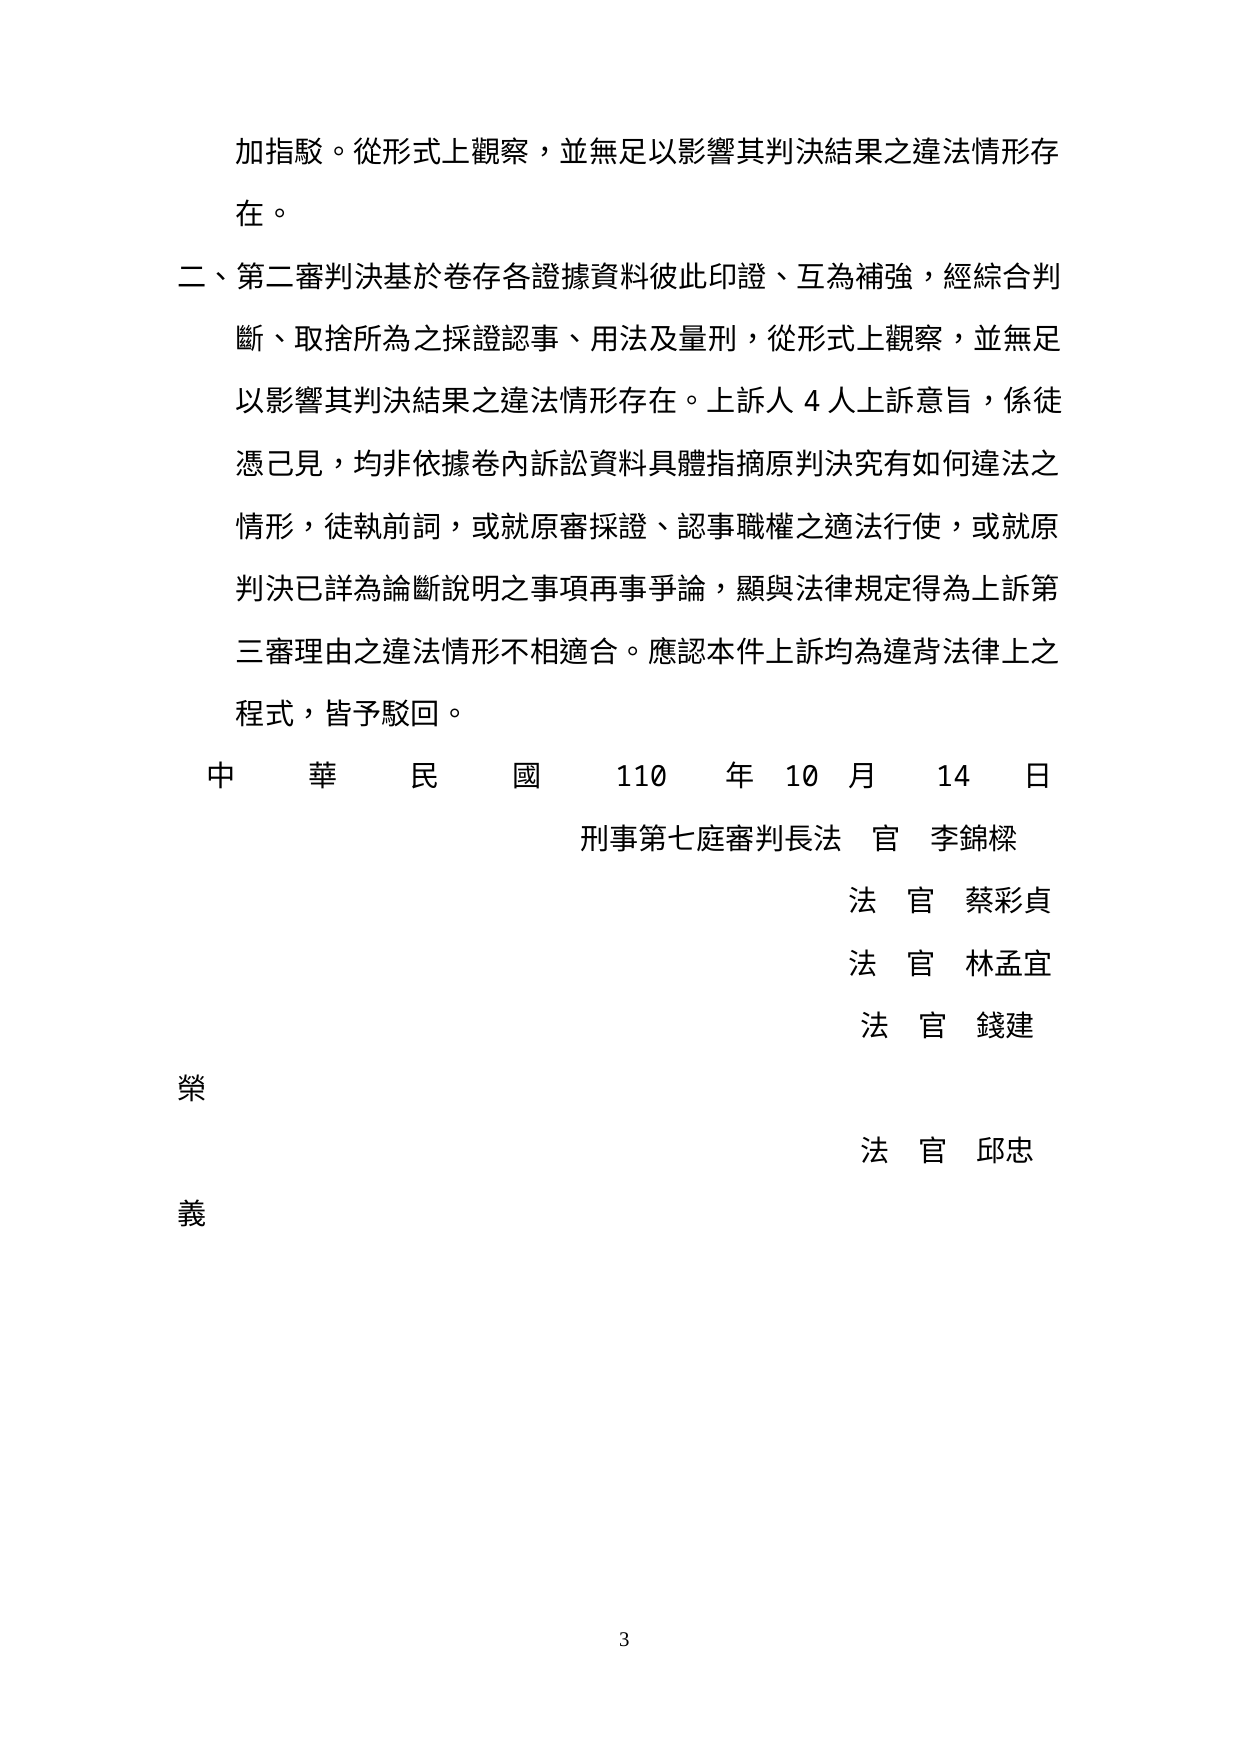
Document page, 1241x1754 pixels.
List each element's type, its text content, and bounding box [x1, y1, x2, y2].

text 法 官 錢建榮 [177, 983, 1063, 1108]
text 刑事第七庭審判長法 官 李錦樑 [177, 795, 1063, 858]
text 法 官 林孟宜 [177, 920, 1063, 983]
text 二、第二審判決基於卷存各證據資料彼此印證、互為補強，經綜合判斷、取捨所為之採證認事、用法及量刑，從形式上觀察，並無足以影響其判決結果之違法情形存在。上訴人4人上訴意旨，係徒憑己見，均非依據卷內訴訟資料具體指摘原判決究有如何違法之情形，徒執前詞，或就原審採證、認事職權之適法行使，或就原判決已詳為論斷說明之事項再事爭論，顯與法律規定得為上訴第三審理由之違法情形不相適合。應認本件上訴均為違背法律上之程式，皆予駁回。 [177, 233, 1063, 733]
text 法 官 蔡彩貞 [177, 858, 1063, 920]
text 法 官 邱忠義 [177, 1108, 1063, 1233]
text 中 華 民 國 110 年 10 月 14 日 [177, 733, 1063, 795]
text 加指駁。從形式上觀察，並無足以影響其判決結果之違法情形存在。 [177, 108, 1063, 233]
